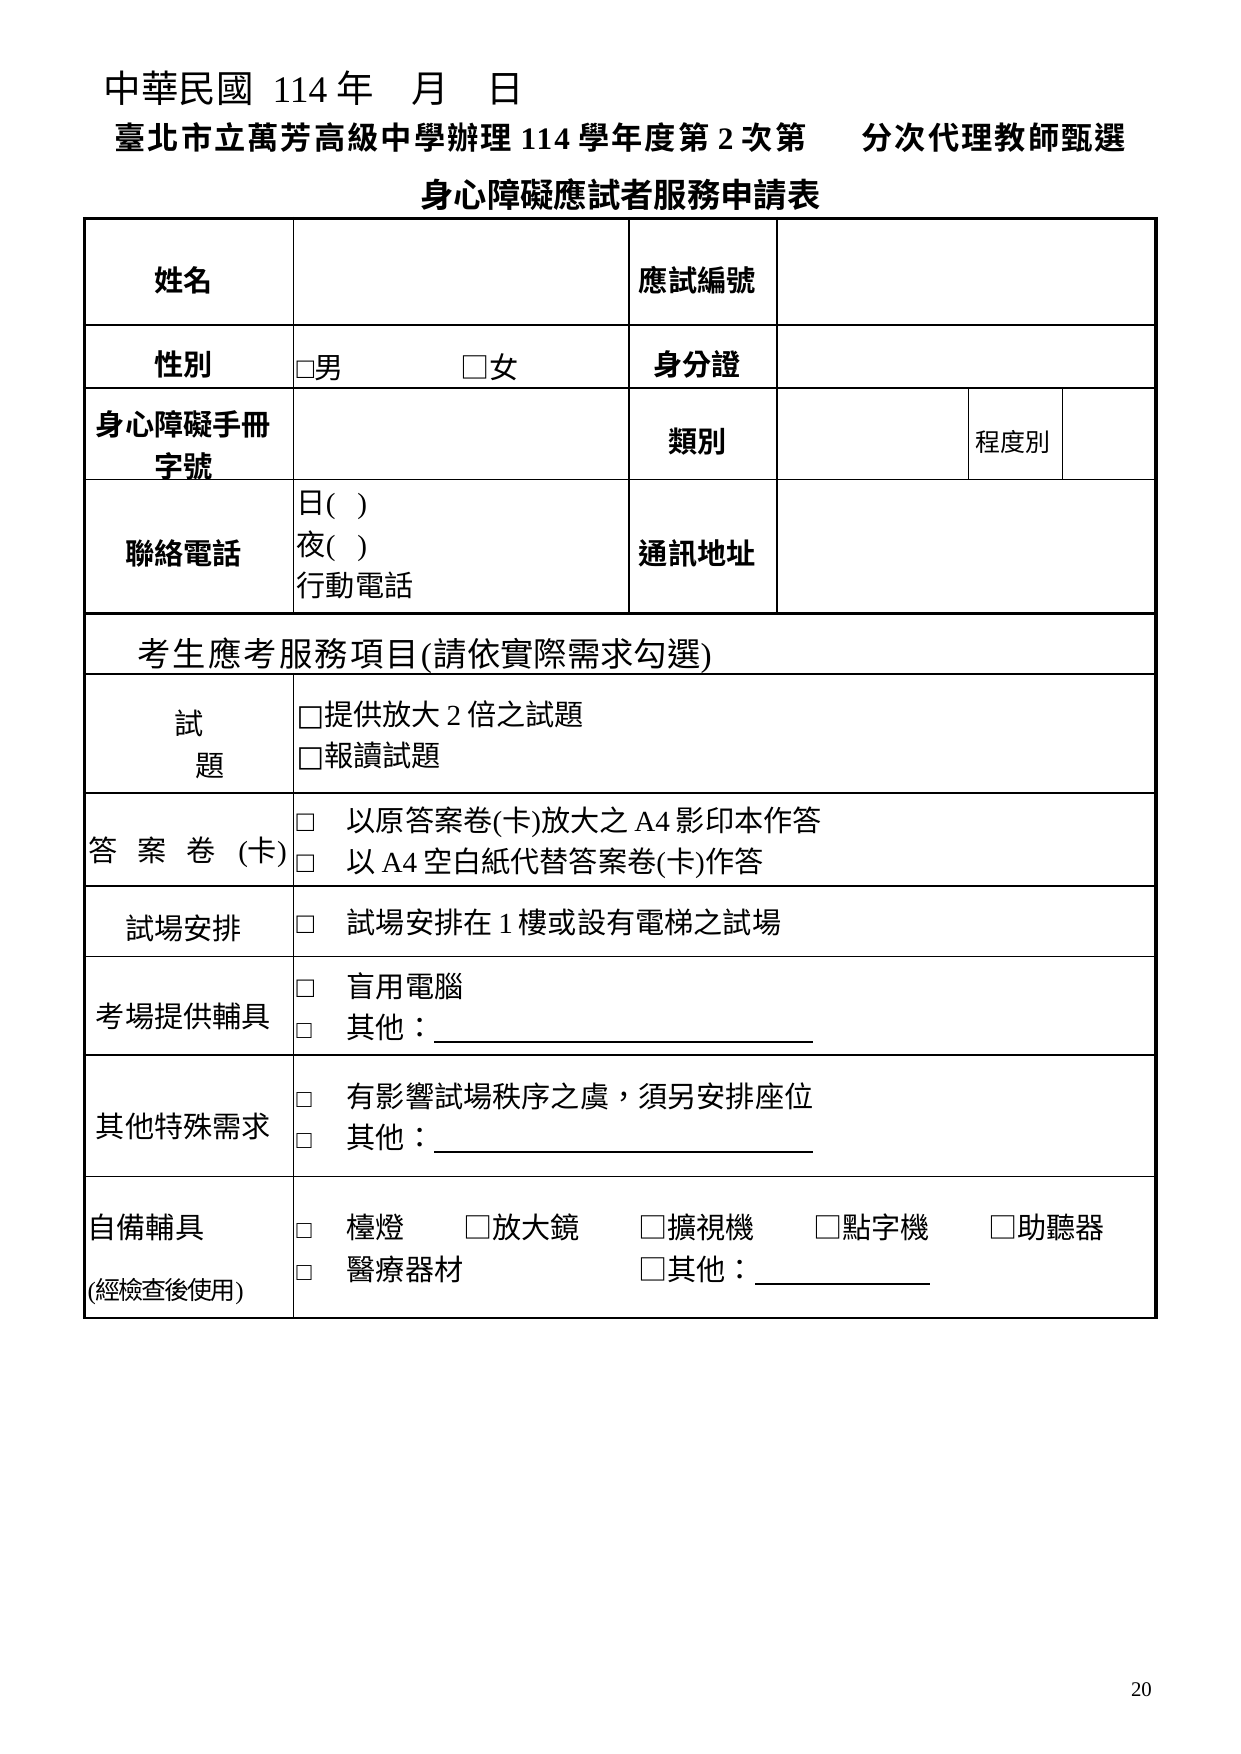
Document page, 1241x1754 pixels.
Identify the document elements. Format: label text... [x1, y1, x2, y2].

table_cell 通訊地址 [630, 480, 776, 612]
table_header [294, 220, 628, 324]
table_cell 以原答案卷(卡)放大之A4影印本作答 以A4空白紙代替答案卷(卡)作答 [294, 794, 1154, 885]
table_cell 考場提供輔具 [86, 957, 293, 1054]
table_cell 身心障礙手冊字號 [86, 389, 293, 478]
table_cell [778, 326, 1154, 387]
table_cell □提供放大2倍之試題 □報讀試題 [294, 675, 1154, 792]
table_cell 有影響試場秩序之虞，須另安排座位 其他： [294, 1056, 1154, 1176]
table_cell 程度別 [969, 389, 1062, 478]
table_cell 試 題 [86, 675, 293, 792]
table_cell 檯燈 □放大鏡 □擴視機 □點字機 □助聽器 醫療器材 □其他： [294, 1177, 1154, 1317]
text 中華民國 114 年 月 日 [89, 59, 1152, 113]
table_cell 自備輔具 (經檢查後使用) [86, 1177, 293, 1317]
table_header 應試編號 [630, 220, 776, 324]
table_cell 聯絡電話 [86, 480, 293, 612]
table_cell 答 案 卷 (卡) [86, 794, 293, 885]
table_cell 試場安排 [86, 887, 293, 956]
table_cell [294, 389, 628, 478]
table_cell 日( ) 夜( ) 行動電話 [294, 480, 628, 612]
table_cell [778, 389, 968, 478]
text 臺北市立萬芳高級中學辦理114學年度第2次第 分次代理教師甄選 [89, 113, 1152, 158]
table_cell [778, 480, 1154, 612]
table_cell 類別 [630, 389, 776, 478]
table_cell 其他特殊需求 [86, 1056, 293, 1176]
table_cell 性別 [86, 326, 293, 387]
table_cell 試場安排在1樓或設有電梯之試場 [294, 887, 1154, 956]
table_header 姓名 [86, 220, 293, 324]
table_cell 盲用電腦 其他： [294, 957, 1154, 1054]
text 身心障礙應試者服務申請表 [89, 171, 1152, 217]
table_cell 考生應考服務項目(請依實際需求勾選) [86, 615, 1154, 673]
table_cell 身分證 字號 [630, 326, 776, 387]
table_cell □男 □女 [294, 326, 628, 387]
table_cell [1063, 389, 1154, 478]
table_header [778, 220, 1154, 324]
